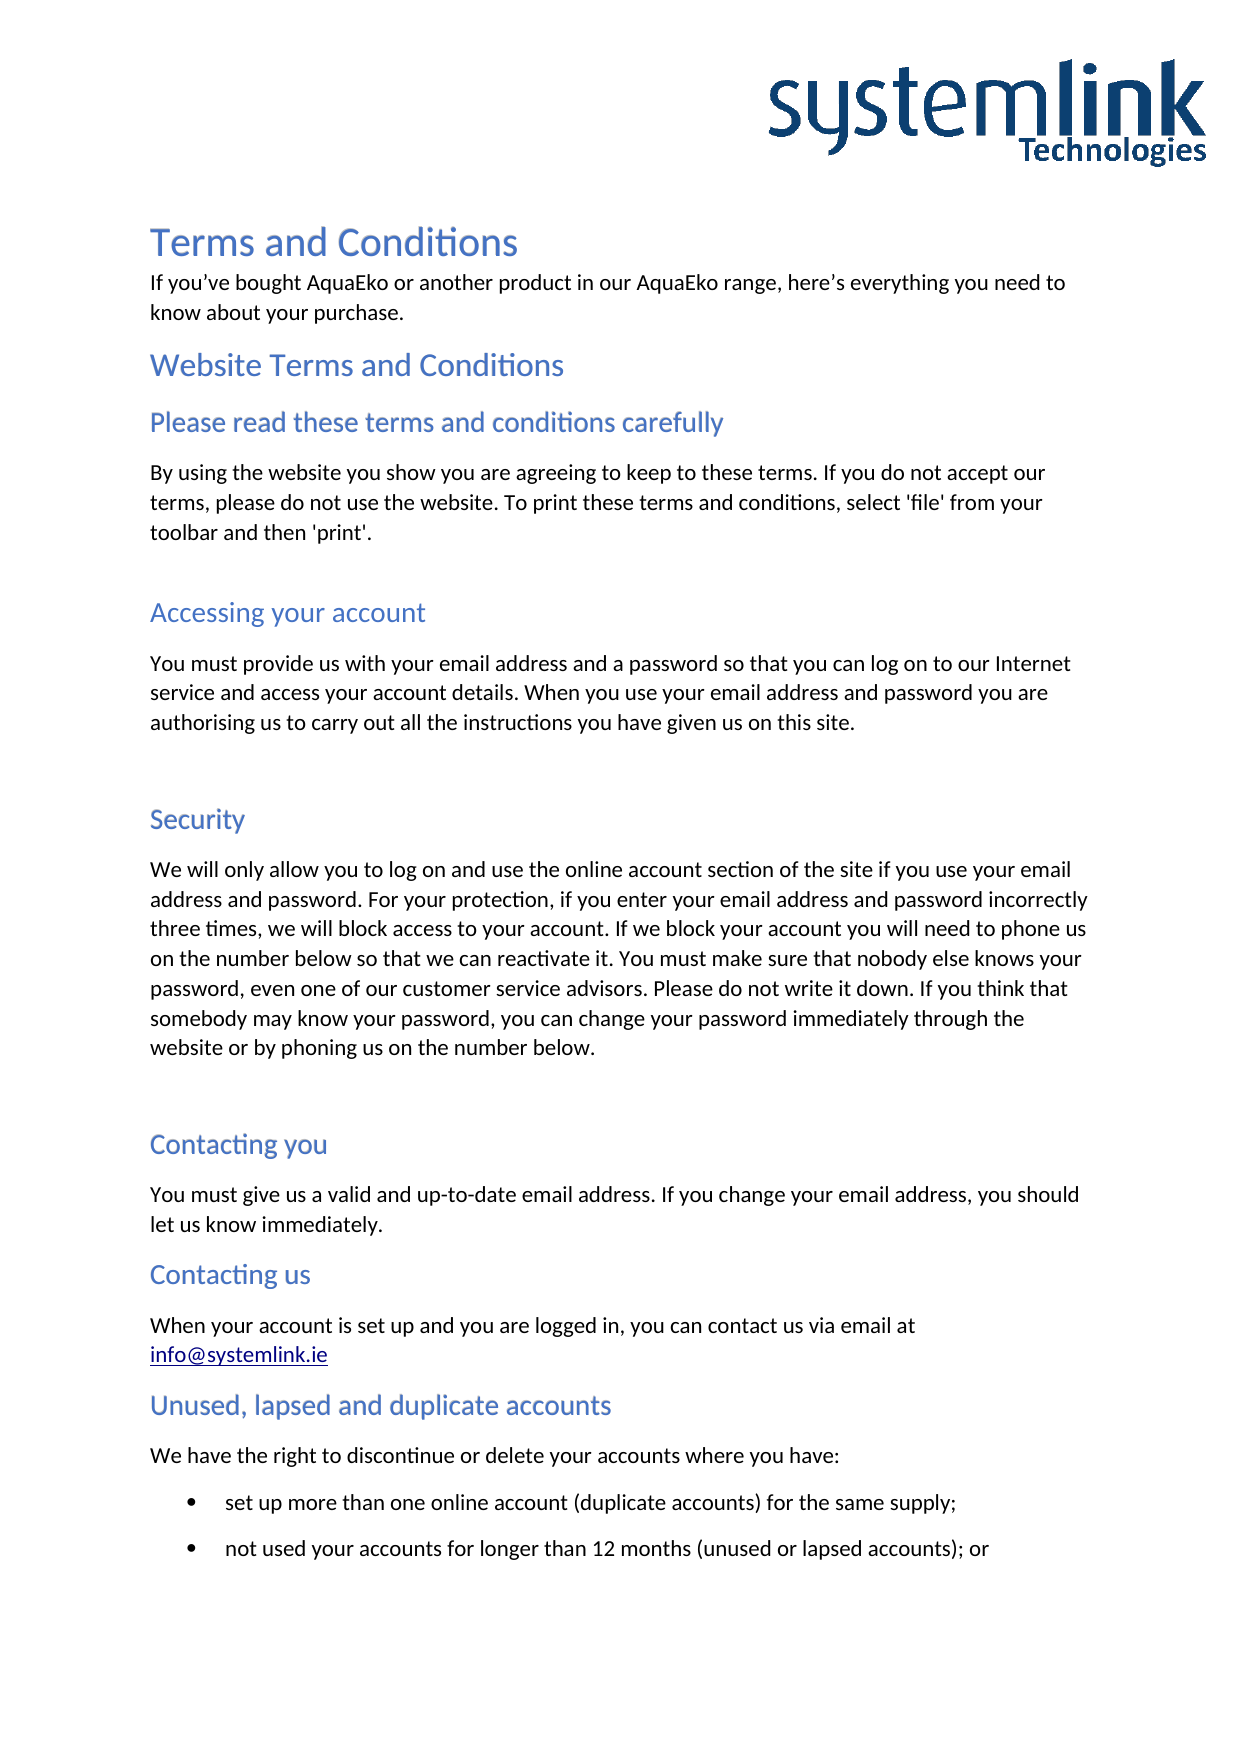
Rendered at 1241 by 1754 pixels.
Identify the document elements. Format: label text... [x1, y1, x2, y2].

text Terms and Conditions If you’ve bought AquaEko or another product in our AquaEko range, here’s everything you need to know about your purchase. [150, 216, 1090, 326]
text Please read these terms and conditions carefully [150, 404, 1090, 440]
text Accessing your account [150, 564, 1090, 630]
text By using the website you show you are agreeing to keep to these terms. If you do not accept our terms, please do not use the website. To print these terms and conditions, select 'file' from your toolbar and then 'print'. [150, 458, 1090, 546]
text Website Terms and Conditions [150, 344, 1090, 385]
text Unused, lapsed and duplicate accounts [150, 1387, 1090, 1422]
text Contacting us [150, 1256, 1090, 1292]
list set up more than one online account (duplicate accounts) for the same supply; [187, 1488, 1090, 1516]
text When your account is set up and you are logged in, you can contact us via email at info@systemlink.ie [150, 1311, 1090, 1368]
text You must give us a valid and up-to-date email address. If you change your email address, you should let us know immediately. [150, 1180, 1090, 1238]
text We will only allow you to log on and use the online account section of the site if you use your email address and password. For your protection, if you enter your email address and password incorrectly three times, we will block access to your account. If we block your account you will need to phone us on the number below so that we can reactivate it. You must make sure that nobody else knows your password, even one of our customer service advisors. Please do not write it down. If you think that somebody may know your password, you can change your password immediately through the website or by phoning us on the number below. [150, 855, 1090, 1061]
text Security [150, 801, 1090, 836]
text We have the right to discontinue or delete your accounts where you have: [150, 1441, 1090, 1469]
text You must provide us with your email address and a password so that you can log on to our Internet service and access your account details. When you use your email address and password you are authorising us to carry out all the instructions you have given us on this site. [150, 649, 1090, 736]
list not used your accounts for longer than 12 months (unused or lapsed accounts); or [187, 1534, 1090, 1562]
text Contacting you [150, 1126, 1090, 1162]
